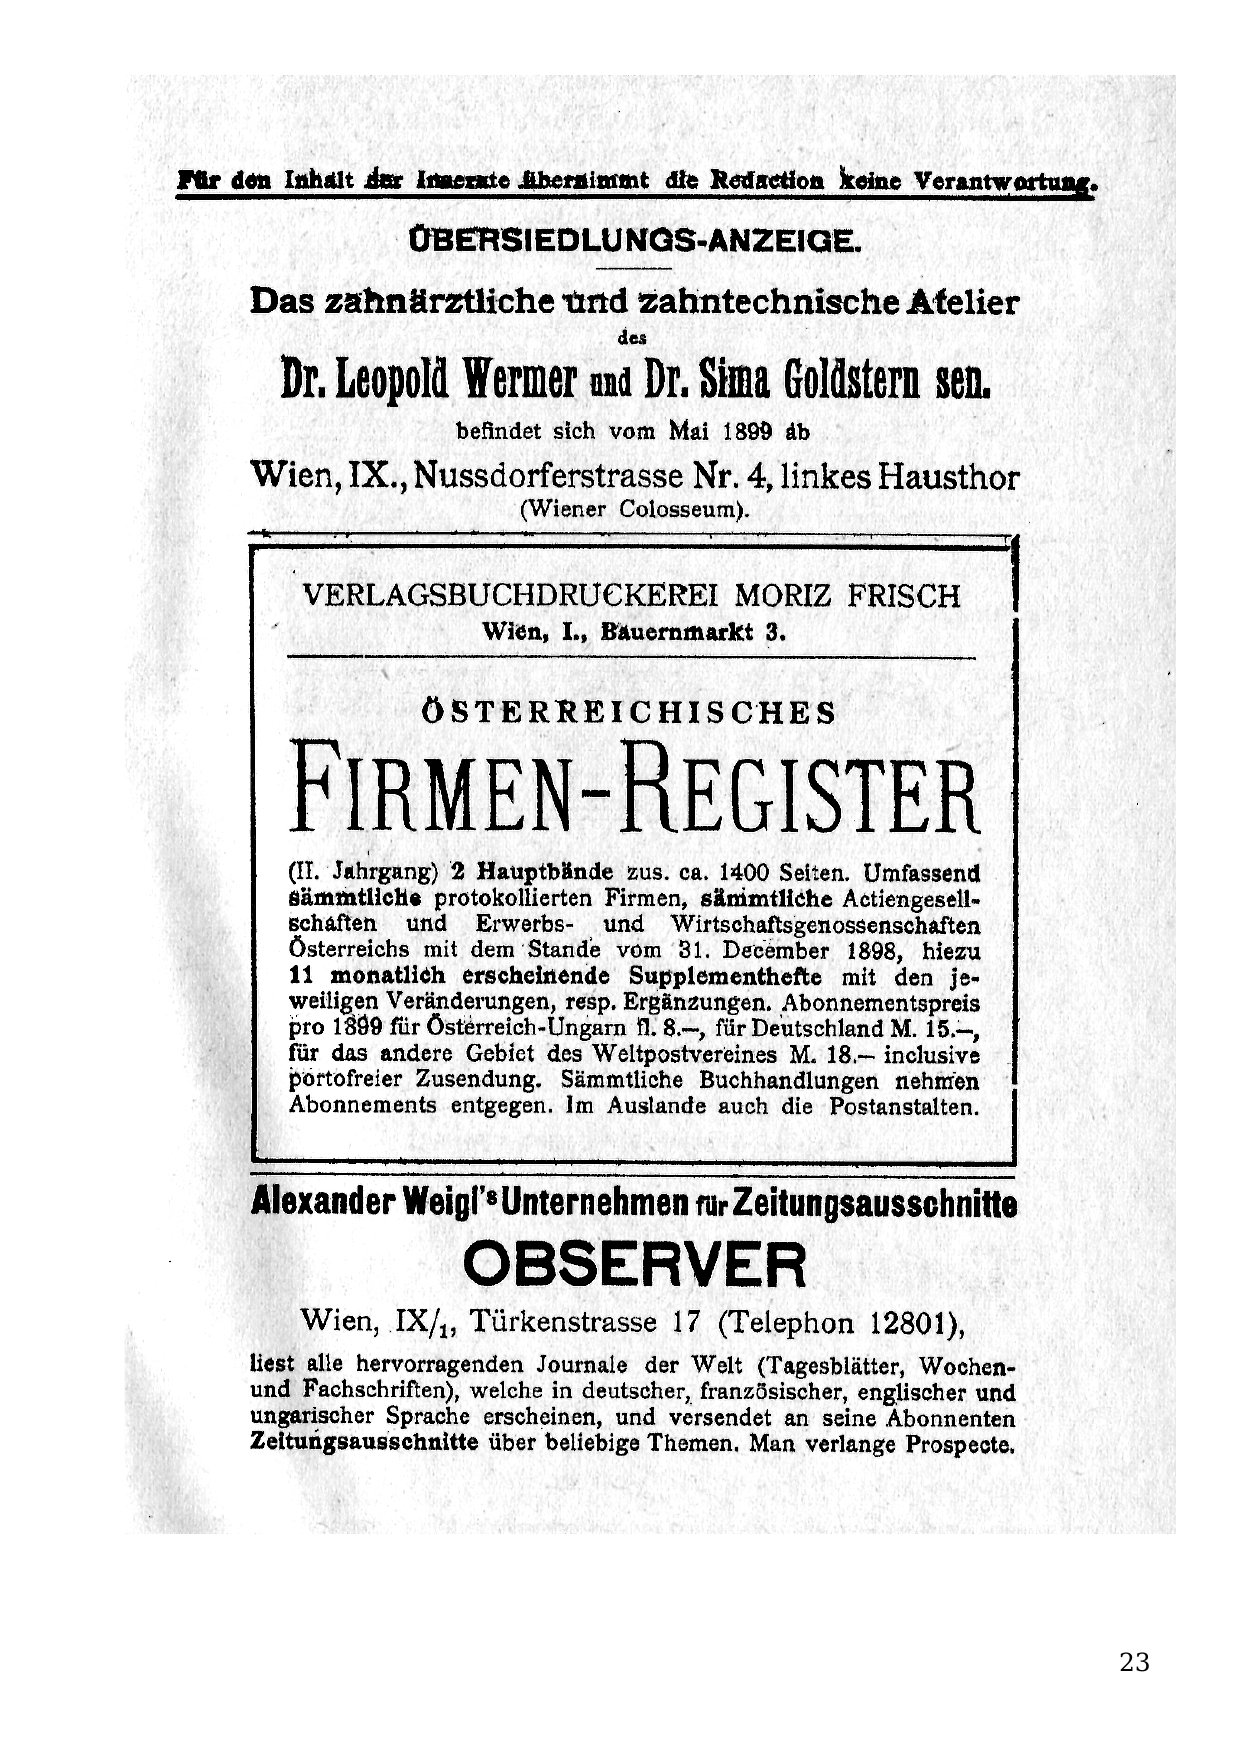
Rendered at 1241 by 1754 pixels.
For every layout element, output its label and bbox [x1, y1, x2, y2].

picture [124, 75, 1176, 1534]
